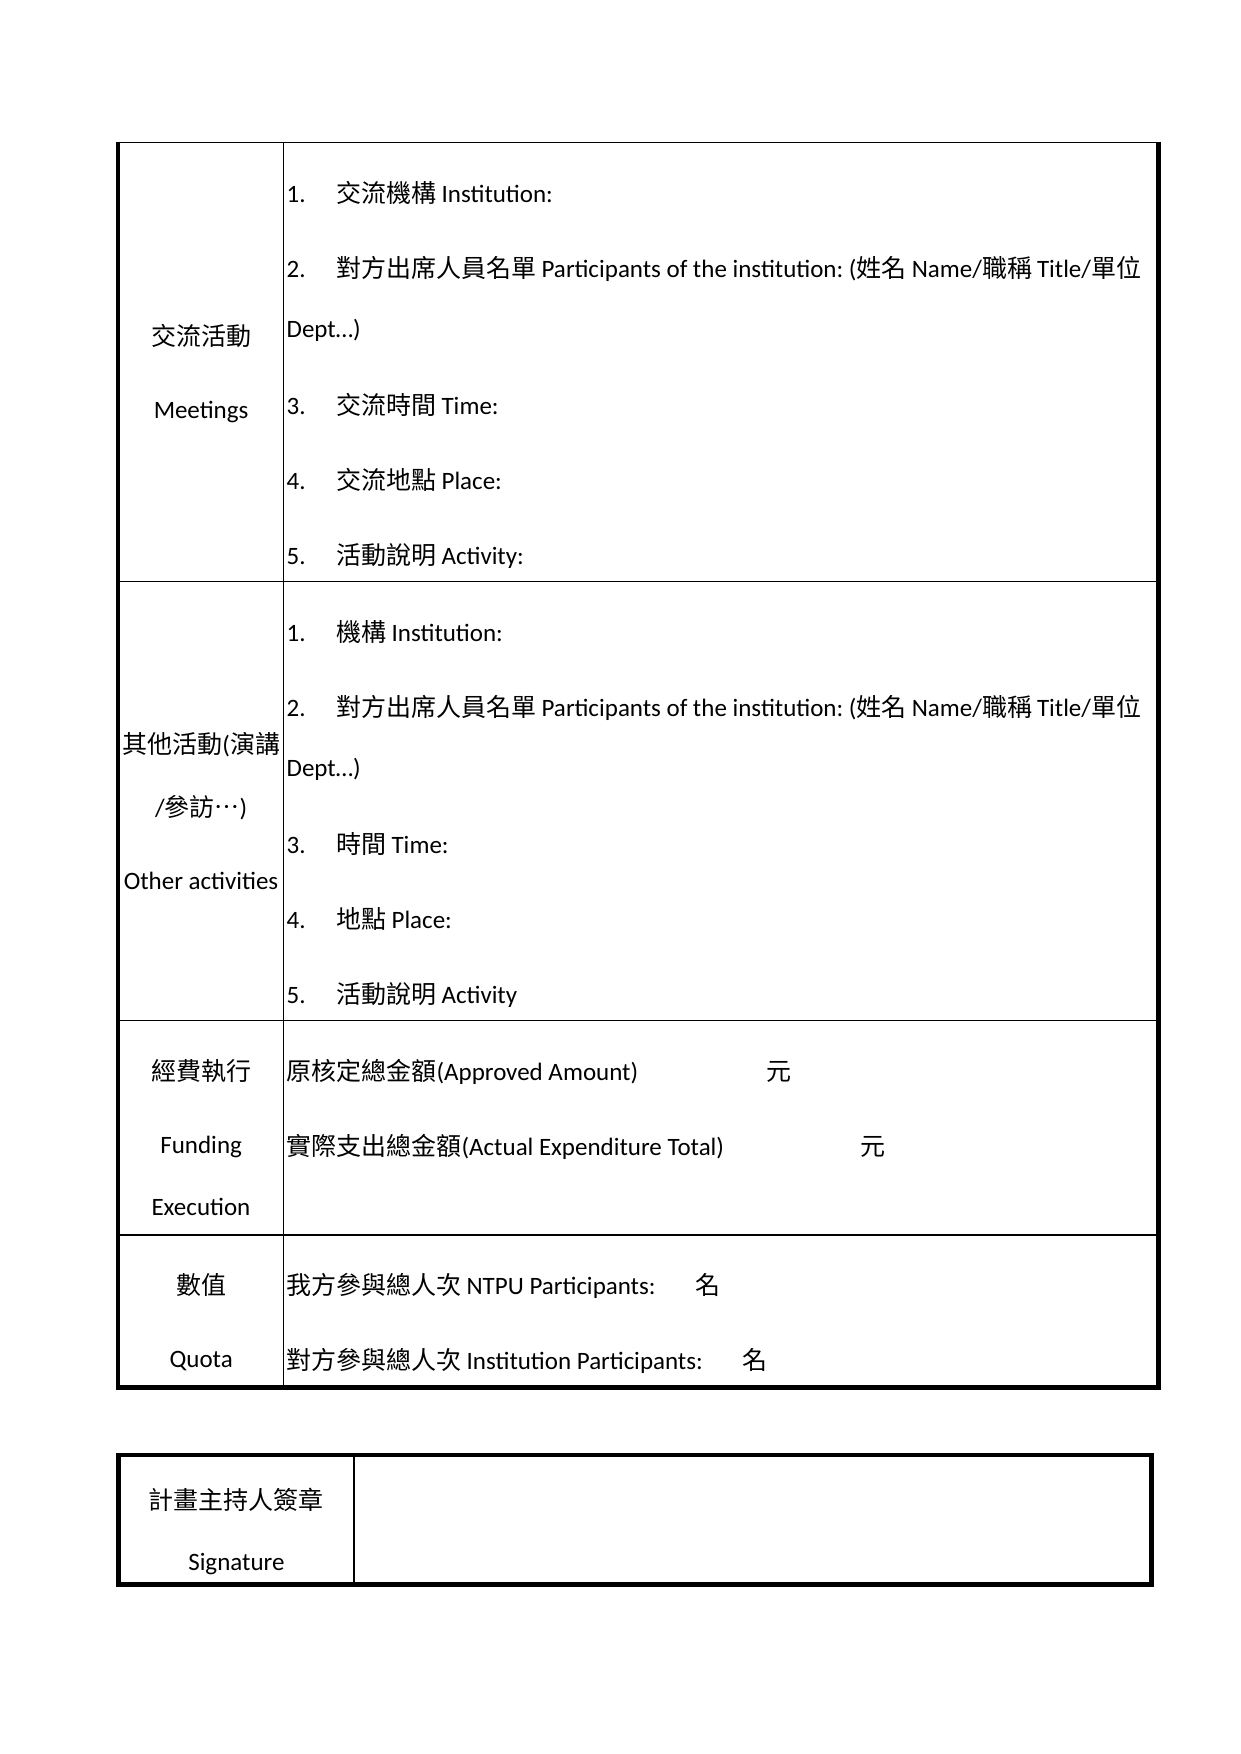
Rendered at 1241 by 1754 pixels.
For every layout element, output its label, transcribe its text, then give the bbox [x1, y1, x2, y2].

table_cell 其他活動(演講/參訪…) Other activities [120, 582, 283, 1020]
table_header 計畫主持人簽章 Signature [121, 1457, 353, 1582]
table_cell [1161, 1020, 1240, 1234]
table_cell [1161, 142, 1240, 581]
table_header [355, 1457, 1149, 1582]
table_cell 1. 交流機構Institution: 2. 對方出席人員名單Participants of the institution: (姓名Name/職稱Title/單位Dept…) 3. 交流時間Time: 4. 交流地點Place: 5. 活動說明Activity: [284, 143, 1156, 581]
table_cell 1. 機構Institution: 2. 對方出席人員名單Participants of the institution: (姓名Name/職稱Title/單位Dept…) 3. 時間Time: 4. 地點Place: 5. 活動說明Activity [284, 582, 1156, 1020]
table_cell 交流活動 Meetings [120, 143, 283, 581]
table_cell 數值 Quota [120, 1236, 283, 1385]
table_cell 原核定總金額(Approved Amount) 元 實際支出總金額(Actual Expenditure Total) 元 [284, 1021, 1156, 1234]
table_cell [1161, 581, 1240, 1020]
table_cell 我方參與總人次NTPU Participants: 名 對方參與總人次Institution Participants: 名 [284, 1236, 1156, 1385]
table_cell [1161, 1234, 1240, 1385]
table_cell 經費執行 Funding Execution [120, 1021, 283, 1234]
